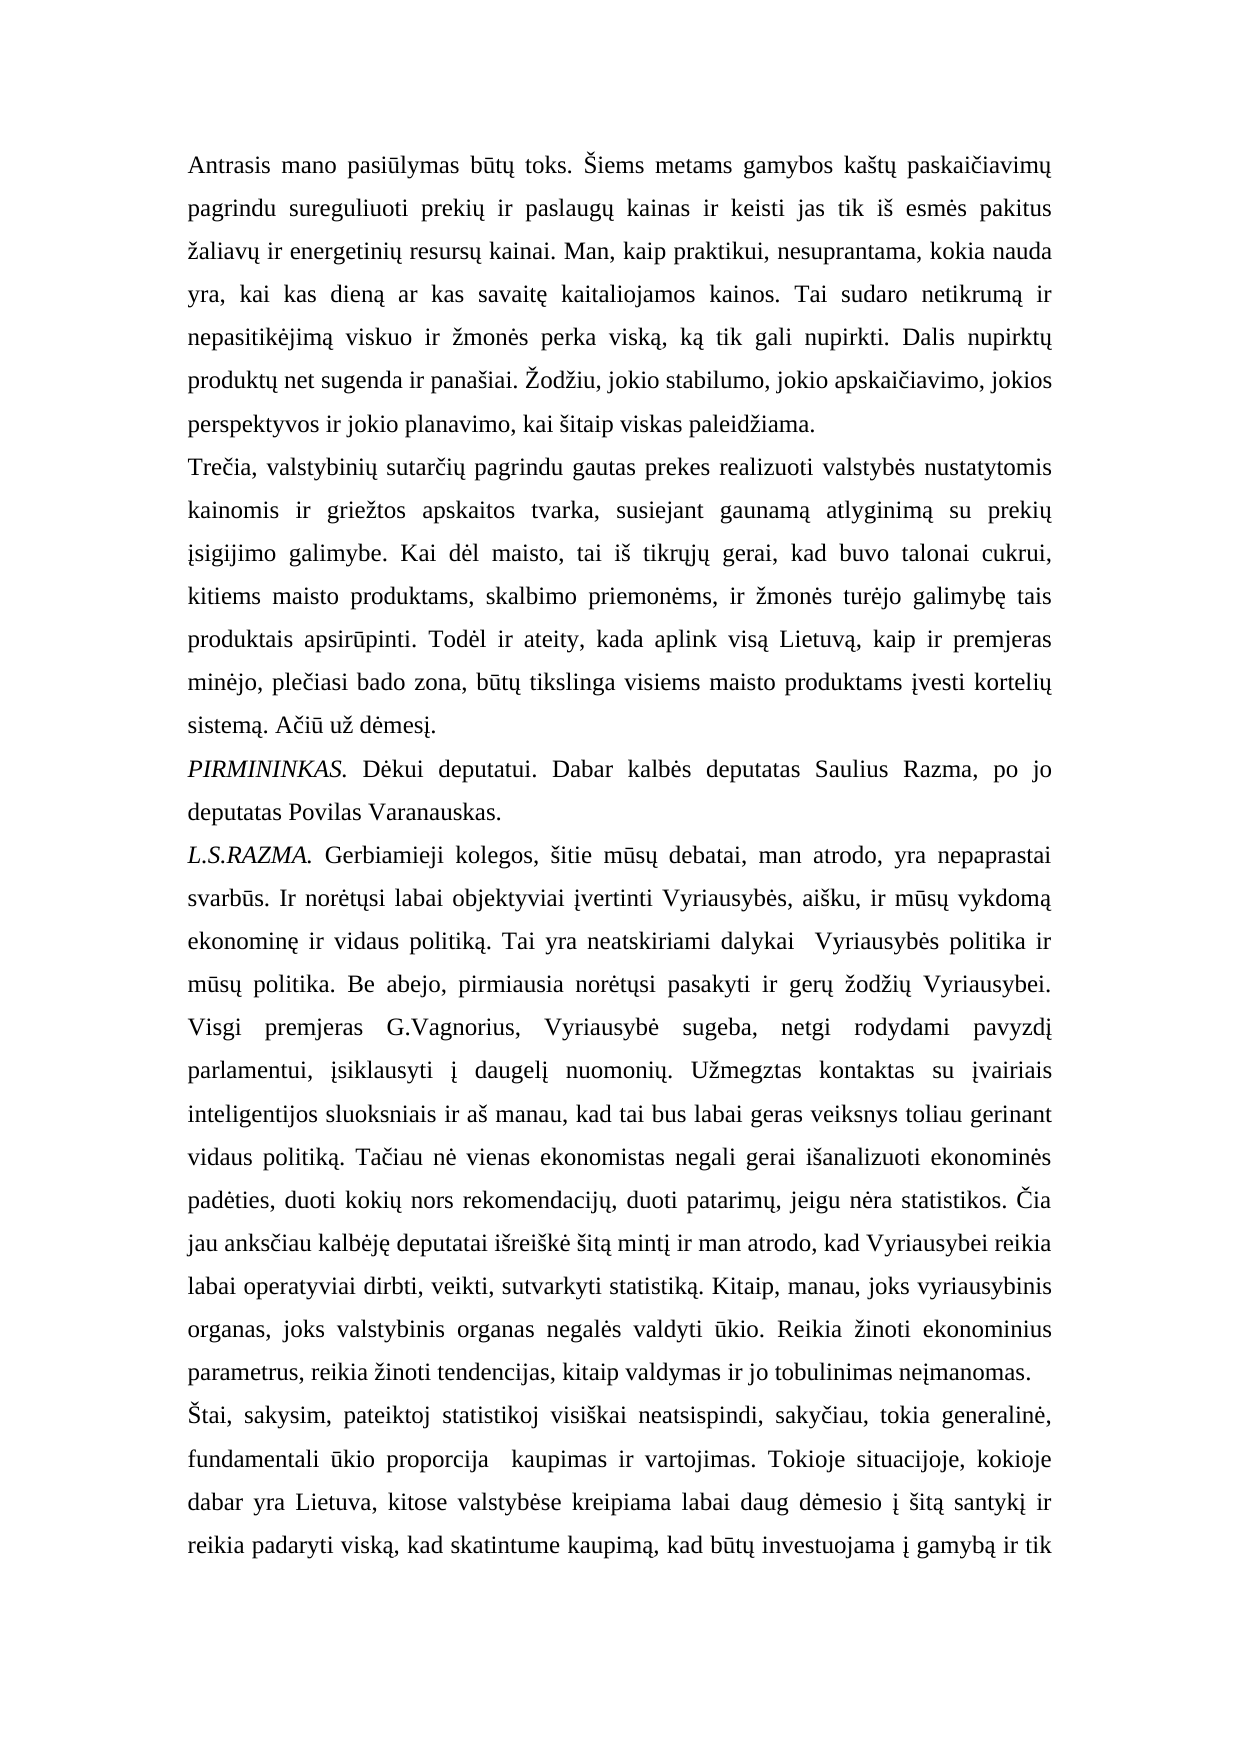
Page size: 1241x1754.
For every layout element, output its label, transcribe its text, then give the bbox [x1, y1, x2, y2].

text Trečia, valstybinių sutarčių pagrindu gautas prekes realizuoti valstybės nustatytomis kainomis ir griežtos apskaitos tvarka, susiejant gaunamą atlyginimą su prekių įsigijimo galimybe. Kai dėl maisto, tai iš tikrųjų gerai, kad buvo talonai cukrui, kitiems maisto produktams, skalbimo priemonėms, ir žmonės turėjo galimybę tais produktais apsirūpinti. Todėl ir ateity, kada aplink visą Lietuvą, kaip ir premjeras minėjo, plečiasi bado zona, būtų tikslinga visiems maisto produktams įvesti kortelių sistemą. Ačiū už dėmesį. [187, 452, 1053, 739]
text L.S.RAZMA. Gerbiamieji kolegos, šitie mūsų debatai, man atrodo, yra nepaprastai svarbūs. Ir norėtųsi labai objektyviai įvertinti Vyriausybės, aišku, ir mūsų vykdomą ekonominę ir vidaus politiką. Tai yra neatskiriami dalykai Vyriausybės politika ir mūsų politika. Be abejo, pirmiausia norėtųsi pasakyti ir gerų žodžių Vyriausybei. Visgi premjeras G.Vagnorius, Vyriausybė sugeba, netgi rodydami pavyzdį parlamentui, įsiklausyti į daugelį nuomonių. Užmegztas kontaktas su įvairiais inteligentijos sluoksniais ir aš manau, kad tai bus labai geras veiksnys toliau gerinant vidaus politiką. Tačiau nė vienas ekonomistas negali gerai išanalizuoti ekonominės padėties, duoti kokių nors rekomendacijų, duoti patarimų, jeigu nėra statistikos. Čia jau anksčiau kalbėję deputatai išreiškė šitą mintį ir man atrodo, kad Vyriausybei reikia labai operatyviai dirbti, veikti, sutvarkyti statistiką. Kitaip, manau, joks vyriausybinis organas, joks valstybinis organas negalės valdyti ūkio. Reikia žinoti ekonominius parametrus, reikia žinoti tendencijas, kitaip valdymas ir jo tobulinimas neįmanomas. [187, 840, 1053, 1386]
text PIRMININKAS. Dėkui deputatui. Dabar kalbės deputatas Saulius Razma, po jo deputatas Povilas Varanauskas. [187, 754, 1053, 826]
text Štai, sakysim, pateiktoj statistikoj visiškai neatsispindi, sakyčiau, tokia generalinė, fundamentali ūkio proporcija kaupimas ir vartojimas. Tokioje situacijoje, kokioje dabar yra Lietuva, kitose valstybėse kreipiama labai daug dėmesio į šitą santykį ir reikia padaryti viską, kad skatintume kaupimą, kad būtų investuojama į gamybą ir tik [187, 1401, 1053, 1559]
text Antrasis mano pasiūlymas būtų toks. Šiems metams gamybos kaštų paskaičiavimų pagrindu sureguliuoti prekių ir paslaugų kainas ir keisti jas tik iš esmės pakitus žaliavų ir energetinių resursų kainai. Man, kaip praktikui, nesuprantama, kokia nauda yra, kai kas dieną ar kas savaitę kaitaliojamos kainos. Tai sudaro netikrumą ir nepasitikėjimą viskuo ir žmonės perka viską, ką tik gali nupirkti. Dalis nupirktų produktų net sugenda ir panašiai. Žodžiu, jokio stabilumo, jokio apskaičiavimo, jokios perspektyvos ir jokio planavimo, kai šitaip viskas paleidžiama. [187, 150, 1053, 437]
